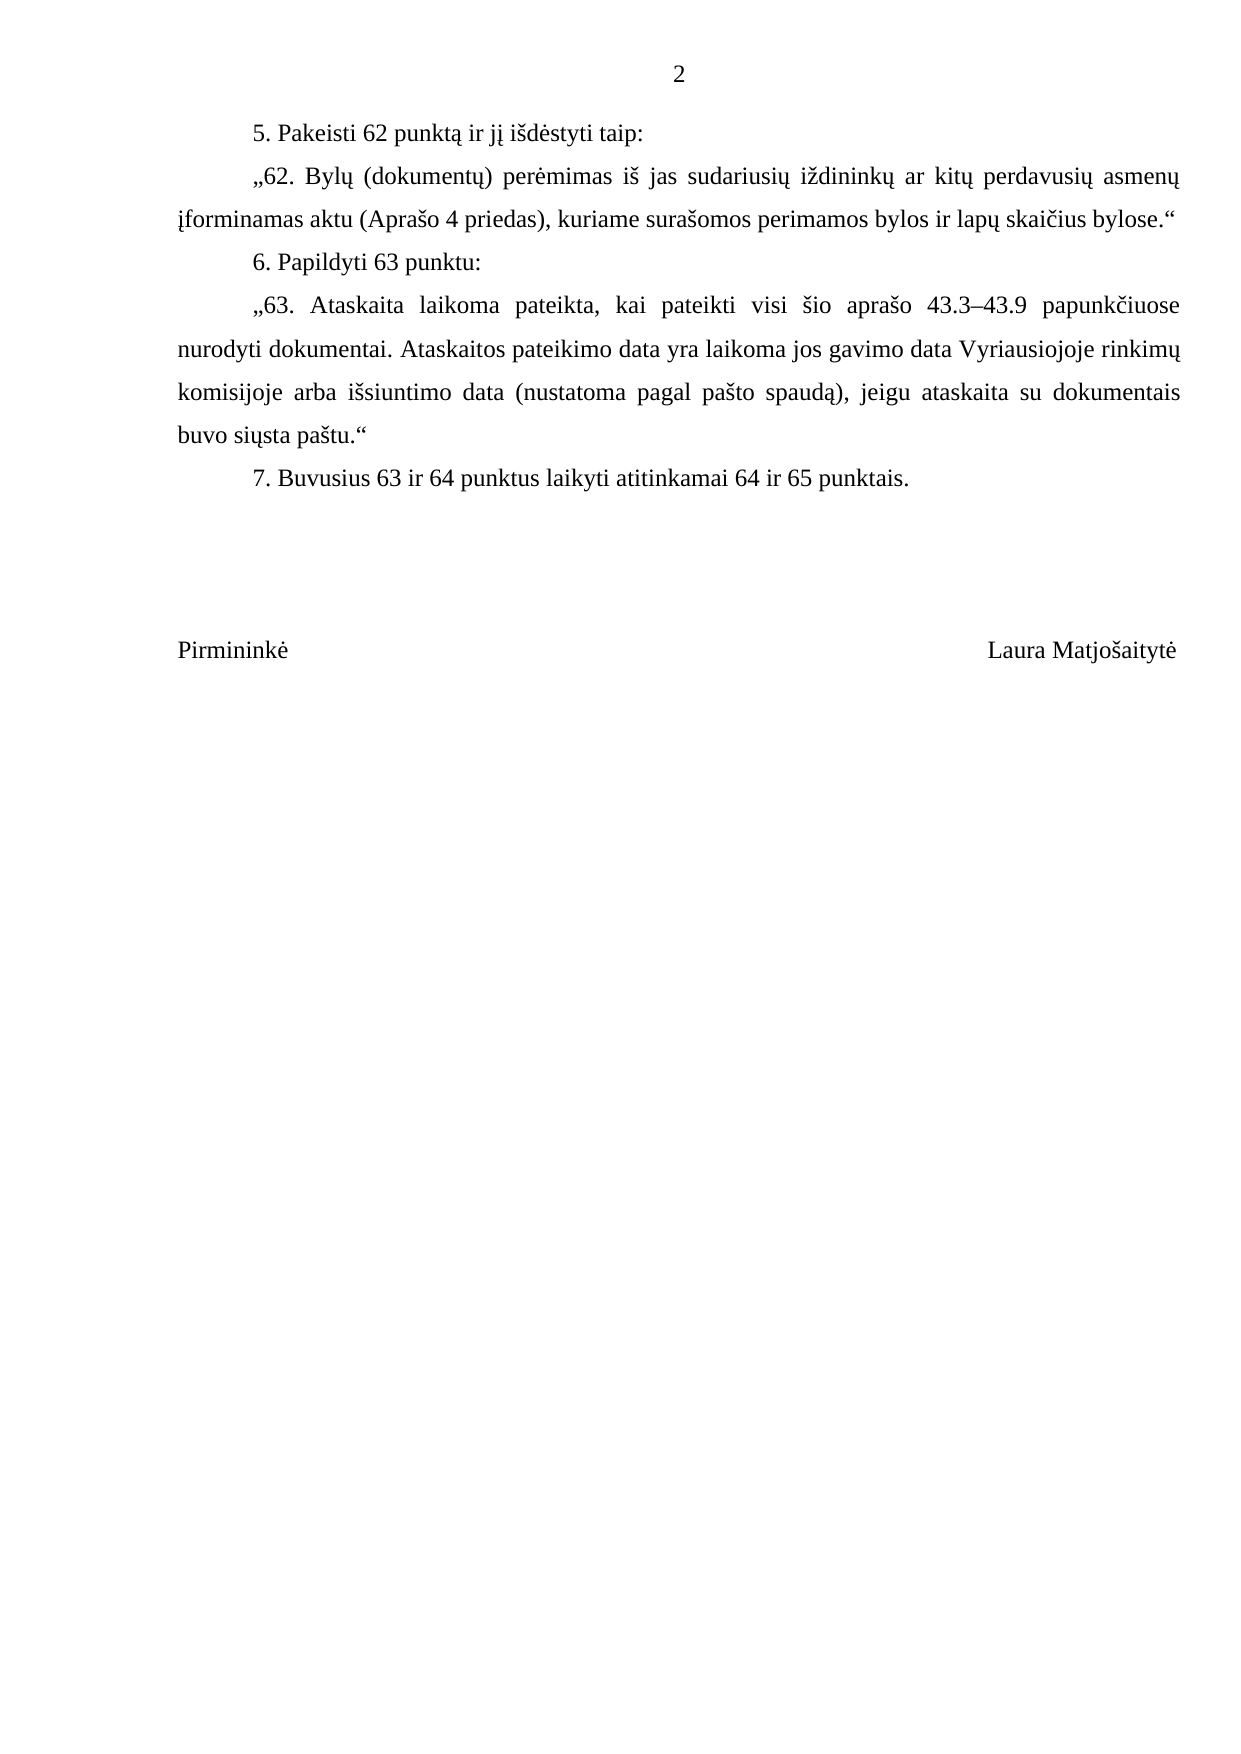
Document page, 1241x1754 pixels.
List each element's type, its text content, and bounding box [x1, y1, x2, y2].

text Pirmininkė Laura Matjošaitytė [177, 636, 1181, 664]
text 7. Buvusius 63 ir 64 punktus laikyti atitinkamai 64 ir 65 punktais. [177, 463, 1181, 492]
text „63. Ataskaita laikoma pateikta, kai pateikti visi šio aprašo 43.3–43.9 papunkčiuose nurodyti dokumentai. Ataskaitos pateikimo data yra laikoma jos gavimo data Vyriausiojoje rinkimų komisijoje arba išsiuntimo data (nustatoma pagal pašto spaudą), jeigu ataskaita su dokumentais buvo siųsta paštu.“ [177, 291, 1181, 449]
text 6. Papildyti 63 punktu: [177, 247, 1181, 276]
text „62. Bylų (dokumentų) perėmimas iš jas sudariusių iždininkų ar kitų perdavusių asmenų įforminamas aktu (Aprašo 4 priedas), kuriame surašomos perimamos bylos ir lapų skaičius bylose.“ [177, 161, 1181, 233]
text 5. Pakeisti 62 punktą ir jį išdėstyti taip: [177, 118, 1181, 147]
